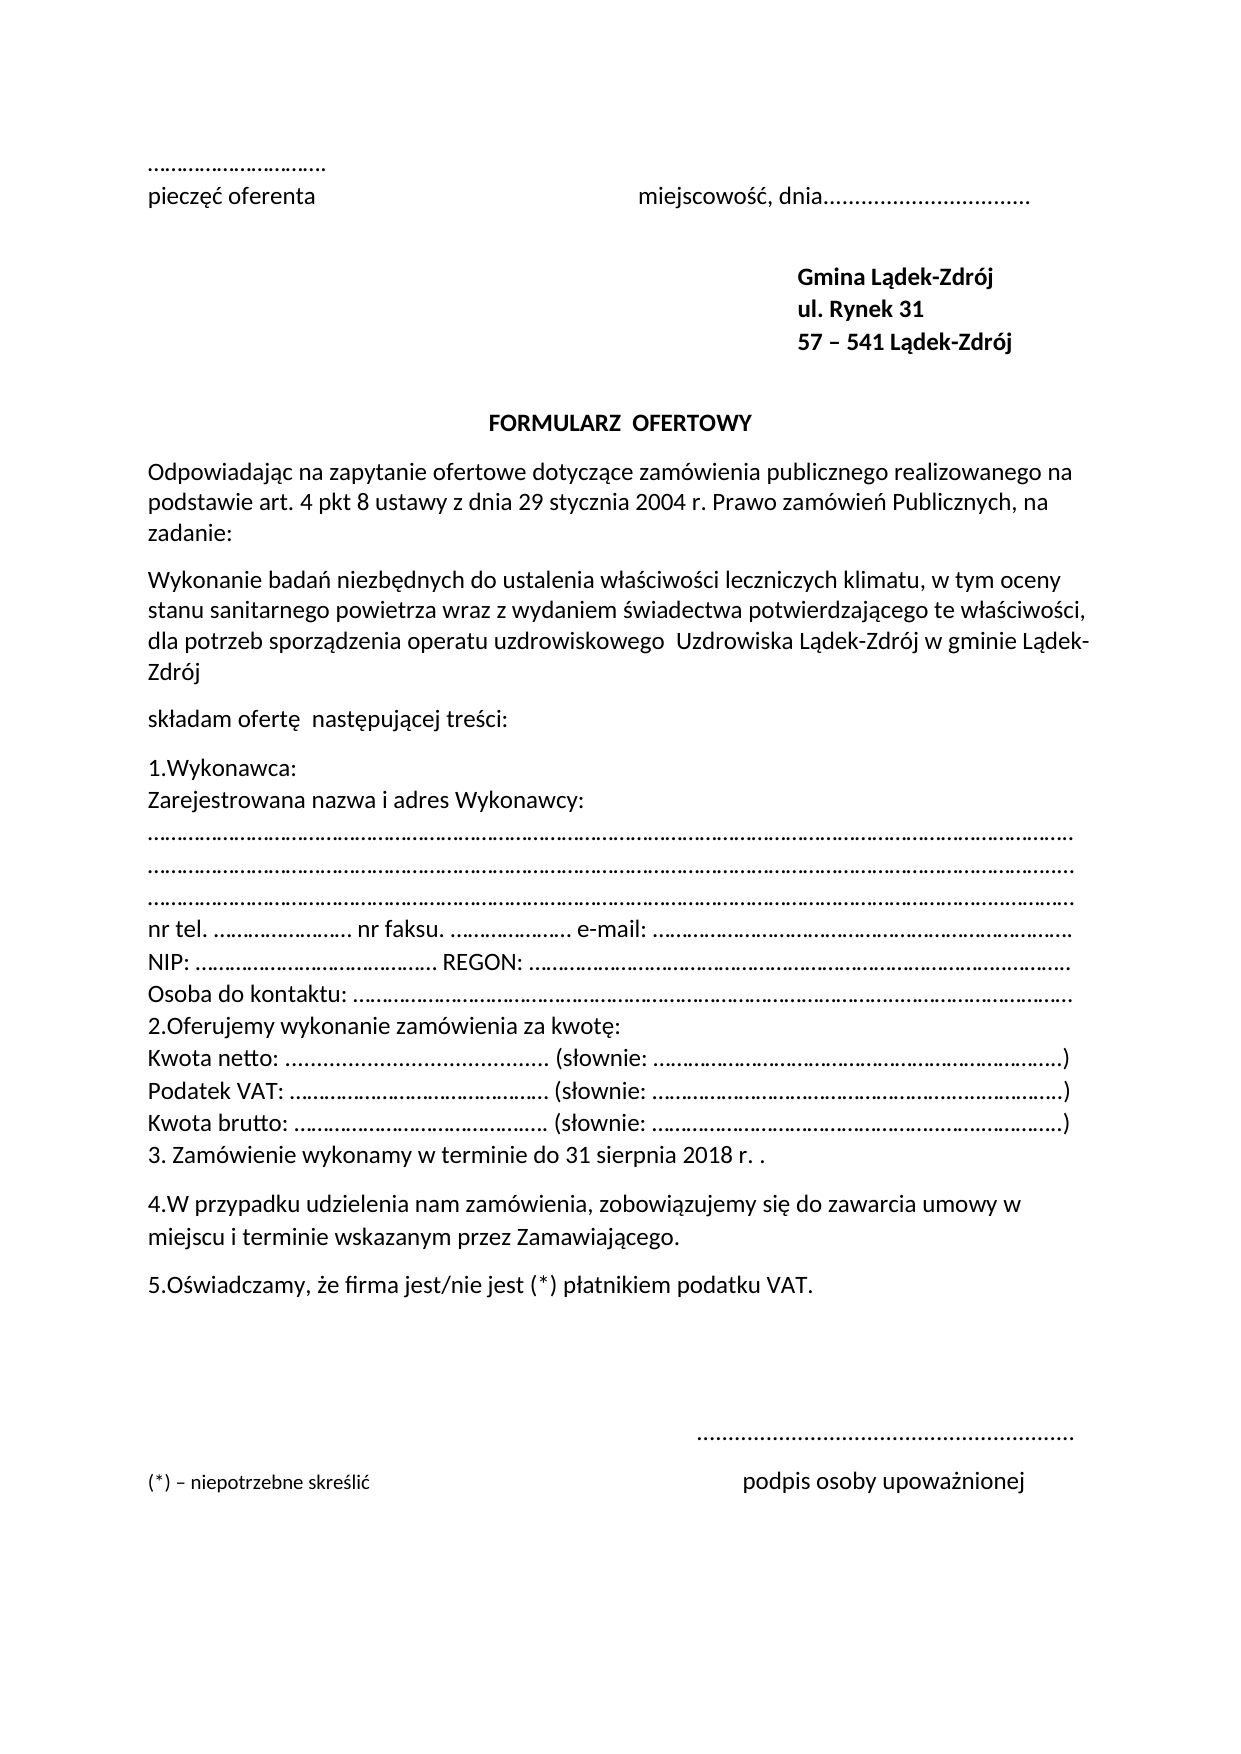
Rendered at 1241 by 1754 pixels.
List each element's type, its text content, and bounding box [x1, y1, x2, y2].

text pieczęć oferenta miejscowość, dnia................................. [148, 180, 1093, 210]
text ............................................................ [148, 1416, 1093, 1447]
text Gmina Lądek-Zdrój [797, 261, 1093, 292]
text 2.Oferujemy wykonanie zamówienia za kwotę: [148, 1010, 1093, 1041]
text Kwota netto: .......................................... (słownie: ……………………………………………………………..) [148, 1042, 1093, 1073]
text ul. Rynek 31 [797, 293, 1093, 324]
text FORMULARZ OFERTOWY [148, 407, 1093, 437]
text Podatek VAT: ……………………………………… (słownie: …………………………………………….…..…………..) [148, 1075, 1093, 1105]
text …………………………………………………………………………………………………………………………………..………… [148, 881, 1093, 912]
text 3. Zamówienie wykonamy w terminie do 31 sierpnia 2018 r. . [148, 1139, 1093, 1170]
text Kwota brutto: ………………………………….…. (słownie: …………………………………………..…….…………..) [148, 1107, 1093, 1138]
text 57 – 541 Lądek-Zdrój [797, 326, 1093, 356]
text …………………………. [148, 148, 1093, 178]
text Zarejestrowana nazwa i adres Wykonawcy: [148, 784, 1093, 815]
text (*) – niepotrzebne skreślić podpis osoby upoważnionej [148, 1465, 1093, 1496]
text nr tel. …………………… nr faksu. ………………… e-mail: ………………………………………………………………. [148, 913, 1093, 944]
text …………………………………………………………………………………………………………………………………………..… [148, 849, 1093, 879]
text …………………………………………………………………………………………………………………………………………….. [148, 816, 1093, 847]
text Wykonanie badań niezbędnych do ustalenia właściwości leczniczych klimatu, w tym oceny stanu sanitarnego powietrza wraz z wydaniem świadectwa potwierdzającego te właściwości, dla potrzeb sporządzenia operatu uzdrowiskowego Uzdrowiska Lądek-Zdrój w gminie Lądek-Zdrój [148, 564, 1093, 686]
text 4.W przypadku udzielenia nam zamówienia, zobowiązujemy się do zawarcia umowy w miejscu i terminie wskazanym przez Zamawiającego. [148, 1188, 1093, 1251]
text Odpowiadając na zapytanie ofertowe dotyczące zamówienia publicznego realizowanego na podstawie art. 4 pkt 8 ustawy z dnia 29 stycznia 2004 r. Prawo zamówień Publicznych, na zadanie: [148, 456, 1093, 547]
text składam ofertę następującej treści: [148, 703, 1093, 733]
text 5.Oświadczamy, że firma jest/nie jest (*) płatnikiem podatku VAT. [148, 1269, 1093, 1300]
text 1.Wykonawca: [148, 752, 1093, 782]
text NIP: …………………………………… REGON: ………………………………………………………………………..……….. [148, 946, 1093, 976]
text Osoba do kontaktu: …………………………………………………………………………………..………………………… [148, 978, 1093, 1008]
